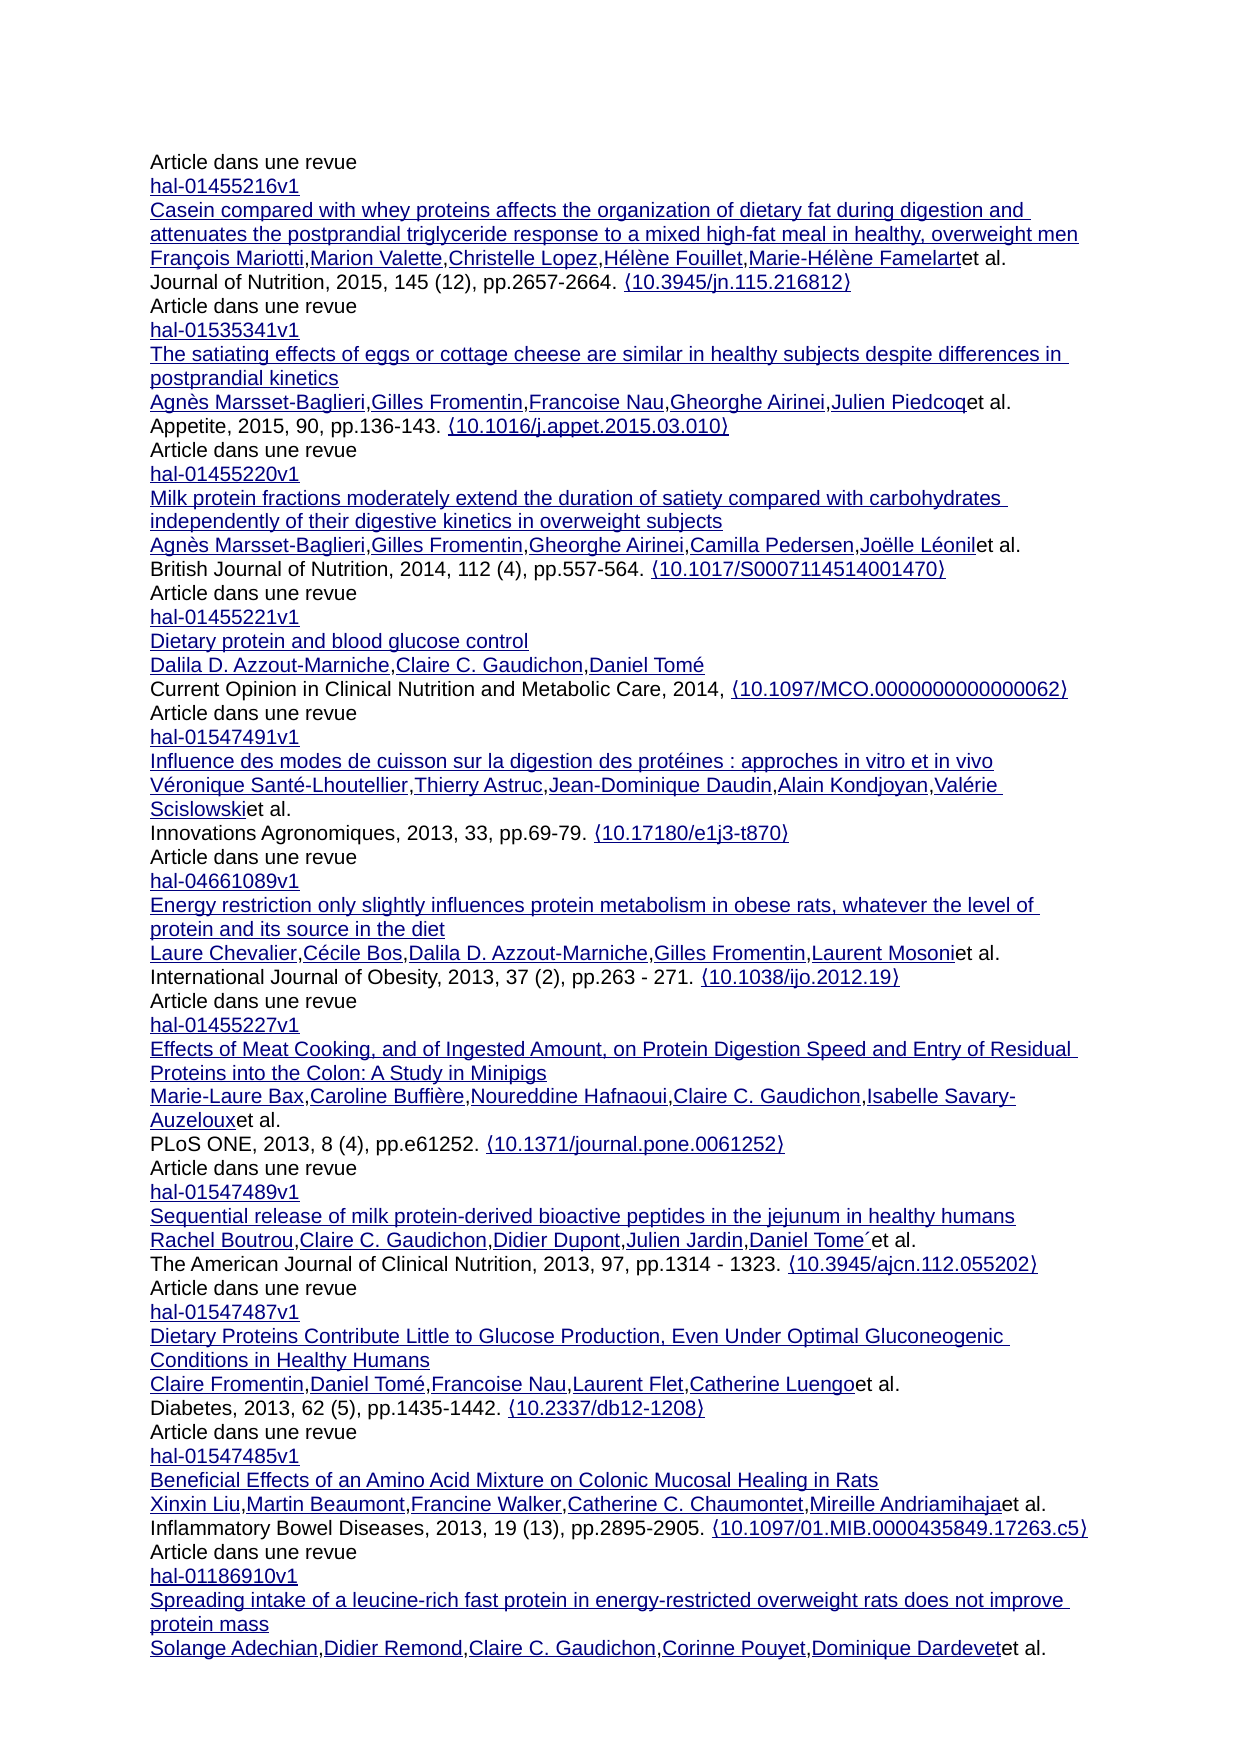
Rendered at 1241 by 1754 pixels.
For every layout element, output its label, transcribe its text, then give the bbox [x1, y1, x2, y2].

table_cell Milk protein fractions moderately extend the duration of satiety compared with carbohydrates independently of their digestive kinetics in overweight subjects Agnès Marsset-Baglieri,Gilles Fromentin,Gheorghe Airinei,Camilla Pedersen,Joëlle Léonilet al. British Journal of Nutrition, 2014, 112 (4), pp.557-564. ⟨10.1017/S0007114514001470⟩ Article dans une revue hal-01455221v1 [150, 485, 1090, 629]
table_cell Effects of Meat Cooking, and of Ingested Amount, on Protein Digestion Speed and Entry of Residual Proteins into the Colon: A Study in Minipigs Marie-Laure Bax,Caroline Buffière,Noureddine Hafnaoui,Claire C. Gaudichon,Isabelle Savary-Auzelouxet al. PLoS ONE, 2013, 8 (4), pp.e61252. ⟨10.1371/journal.pone.0061252⟩ Article dans une revue hal-01547489v1 [150, 1036, 1090, 1204]
table_cell Dietary Proteins Contribute Little to Glucose Production, Even Under Optimal Gluconeogenic Conditions in Healthy Humans Claire Fromentin,Daniel Tomé,Francoise Nau,Laurent Flet,Catherine Luengoet al. Diabetes, 2013, 62 (5), pp.1435-1442. ⟨10.2337/db12-1208⟩ Article dans une revue hal-01547485v1 [150, 1324, 1090, 1468]
table_cell Beneficial Effects of an Amino Acid Mixture on Colonic Mucosal Healing in Rats Xinxin Liu,Martin Beaumont,Francine Walker,Catherine C. Chaumontet,Mireille Andriamihajaet al. Inflammatory Bowel Diseases, 2013, 19 (13), pp.2895-2905. ⟨10.1097/01.MIB.0000435849.17263.c5⟩ Article dans une revue hal-01186910v1 [150, 1468, 1090, 1587]
table_cell Energy restriction only slightly influences protein metabolism in obese rats, whatever the level of protein and its source in the diet Laure Chevalier,Cécile Bos,Dalila D. Azzout-Marniche,Gilles Fromentin,Laurent Mosoniet al. International Journal of Obesity, 2013, 37 (2), pp.263 - 271. ⟨10.1038/ijo.2012.19⟩ Article dans une revue hal-01455227v1 [150, 893, 1090, 1036]
table_cell The satiating effects of eggs or cottage cheese are similar in healthy subjects despite differences in postprandial kinetics Agnès Marsset-Baglieri,Gilles Fromentin,Francoise Nau,Gheorghe Airinei,Julien Piedcoqet al. Appetite, 2015, 90, pp.136-143. ⟨10.1016/j.appet.2015.03.010⟩ Article dans une revue hal-01455220v1 [150, 342, 1090, 485]
table_cell Influence des modes de cuisson sur la digestion des protéines : approches in vitro et in vivo Véronique Santé-Lhoutellier,Thierry Astruc,Jean-Dominique Daudin,Alain Kondjoyan,Valérie Scislowskiet al. Innovations Agronomiques, 2013, 33, pp.69-79. ⟨10.17180/e1j3-t870⟩ Article dans une revue hal-04661089v1 [150, 749, 1090, 893]
table_cell Casein compared with whey proteins affects the organization of dietary fat during digestion and attenuates the postprandial triglyceride response to a mixed high-fat meal in healthy, overweight men François Mariotti,Marion Valette,Christelle Lopez,Hélène Fouillet,Marie-Hélène Famelartet al. Journal of Nutrition, 2015, 145 (12), pp.2657-2664. ⟨10.3945/jn.115.216812⟩ Article dans une revue hal-01535341v1 [150, 198, 1090, 342]
table_cell Dietary protein and blood glucose control Dalila D. Azzout-Marniche,Claire C. Gaudichon,Daniel Tomé Current Opinion in Clinical Nutrition and Metabolic Care, 2014, ⟨10.1097/MCO.0000000000000062⟩ Article dans une revue hal-01547491v1 [150, 629, 1090, 749]
table_cell Sequential release of milk protein-derived bioactive peptides in the jejunum in healthy humans Rachel Boutrou,Claire C. Gaudichon,Didier Dupont,Julien Jardin,Daniel Tome´et al. The American Journal of Clinical Nutrition, 2013, 97, pp.1314 - 1323. ⟨10.3945/ajcn.112.055202⟩ Article dans une revue hal-01547487v1 [150, 1204, 1090, 1324]
table_cell Article dans une revue hal-01455216v1 [150, 150, 1090, 198]
table_cell Spreading intake of a leucine-rich fast protein in energy-restricted overweight rats does not improve protein mass Solange Adechian,Didier Remond,Claire C. Gaudichon,Corinne Pouyet,Dominique Dardevetet al. [150, 1588, 1090, 1659]
